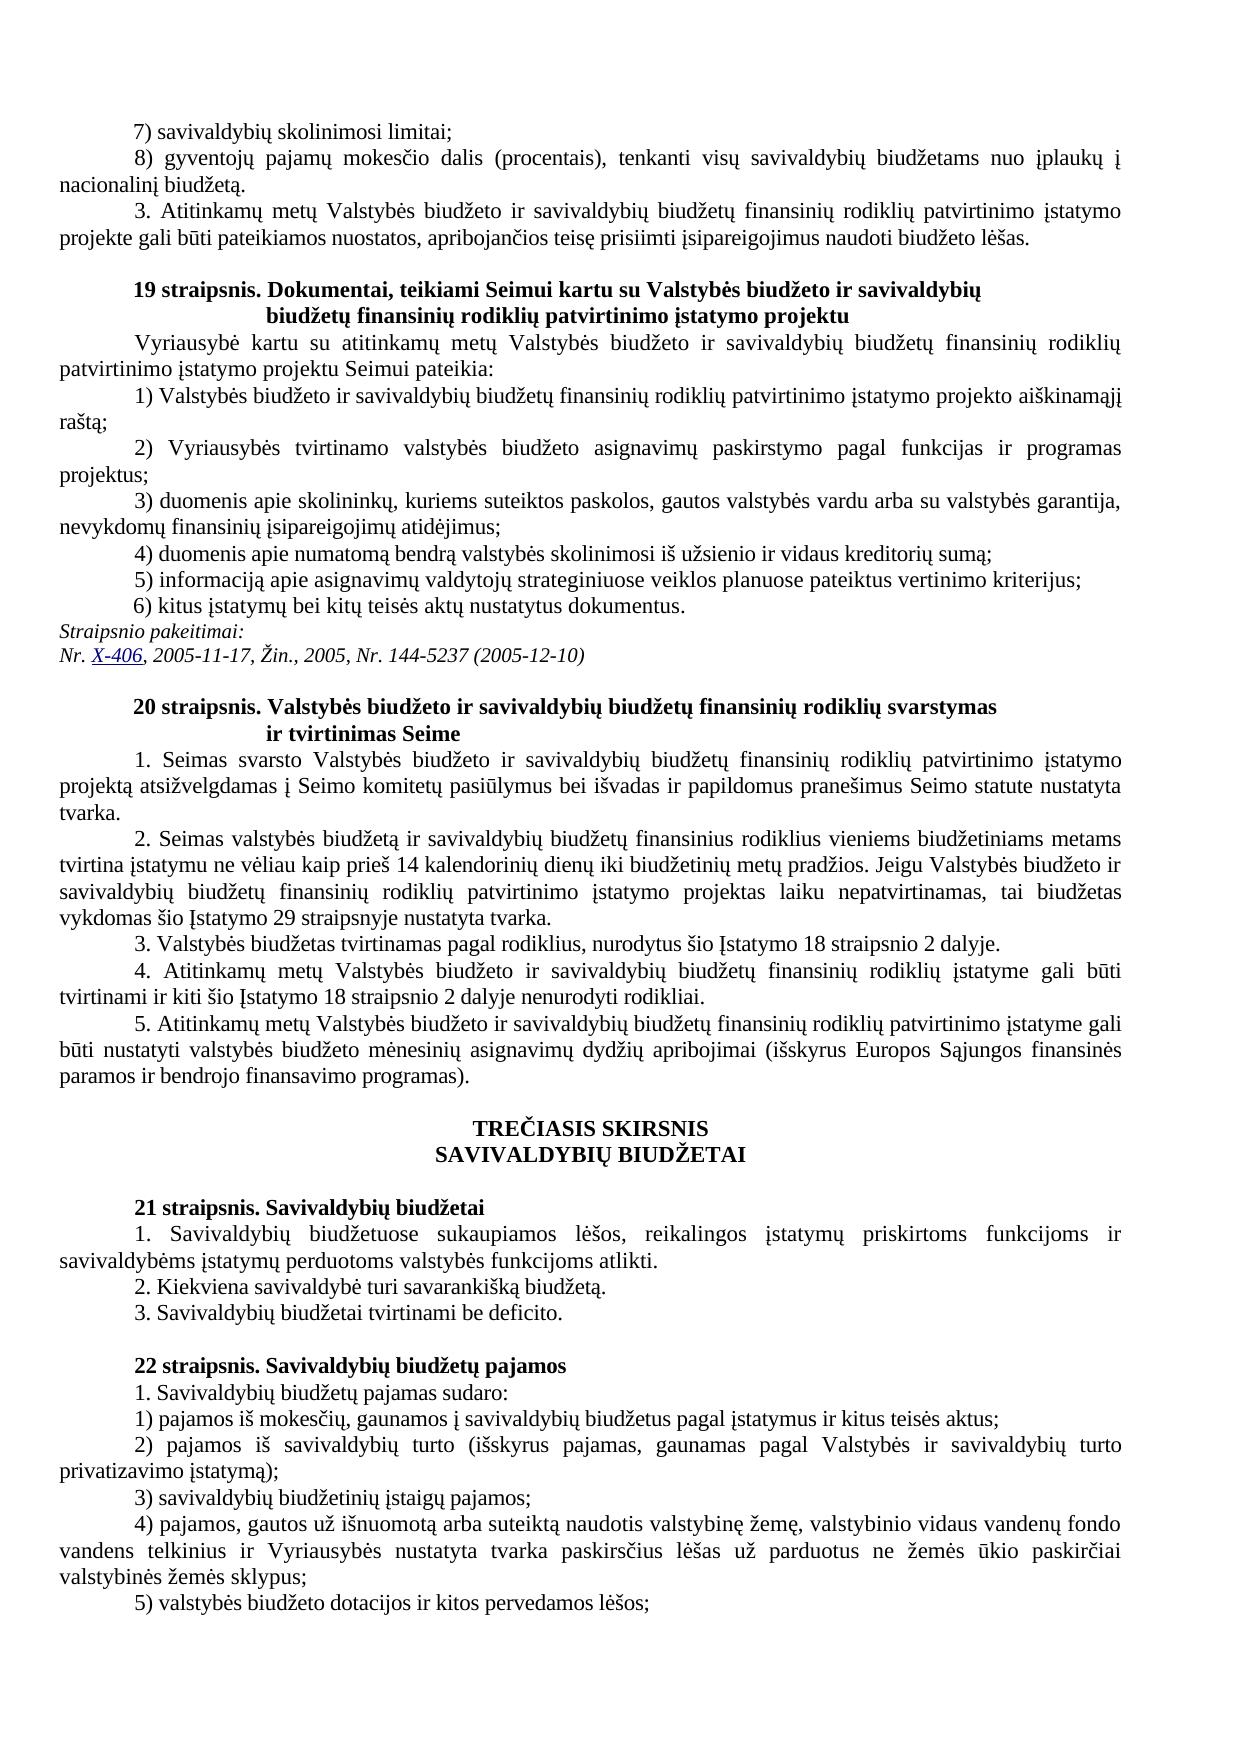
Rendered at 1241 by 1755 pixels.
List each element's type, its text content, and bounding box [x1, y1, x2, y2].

text biudžetų finansinių rodiklių patvirtinimo įstatymo projektu [59, 303, 1122, 329]
text 3. Savivaldybių biudžetai tvirtinami be deficito. [59, 1299, 1122, 1326]
text 8) gyventojų pajamų mokesčio dalis (procentais), tenkanti visų savivaldybių biudžetams nuo įplaukų į nacionalinį biudžetą. [59, 144, 1122, 197]
text 2. Kiekviena savivaldybė turi savarankišką biudžetą. [59, 1273, 1122, 1299]
subtitle SAVIVALDYBIŲ BIUDŽETAI [59, 1141, 1122, 1168]
text 6) kitus įstatymų bei kitų teisės aktų nustatytus dokumentus. [59, 592, 1122, 619]
text 22 straipsnis. Savivaldybių biudžetų pajamos [59, 1352, 1122, 1378]
text 4) pajamos, gautos už išnuomotą arba suteiktą naudotis valstybinę žemę, valstybinio vidaus vandenų fondo vandens telkinius ir Vyriausybės nustatyta tvarka paskirsčius lėšas už parduotus ne žemės ūkio paskirčiai valstybinės žemės sklypus; [59, 1510, 1122, 1589]
text 20 straipsnis. Valstybės biudžeto ir savivaldybių biudžetų finansinių rodiklių svarstymas [59, 693, 1122, 720]
text 7) savivaldybių skolinimosi limitai; [59, 118, 1122, 144]
subtitle 1. Savivaldybių biudžetų pajamas sudaro: [59, 1378, 1122, 1405]
text 5) valstybės biudžeto dotacijos ir kitos pervedamos lėšos; [59, 1589, 1122, 1616]
text Vyriausybė kartu su atitinkamų metų Valstybės biudžeto ir savivaldybių biudžetų finansinių rodiklių patvirtinimo įstatymo projektu Seimui pateikia: [59, 329, 1122, 382]
text 2) Vyriausybės tvirtinamo valstybės biudžeto asignavimų paskirstymo pagal funkcijas ir programas projektus; [59, 434, 1122, 487]
text 1) pajamos iš mokesčių, gaunamos į savivaldybių biudžetus pagal įstatymus ir kitus teisės aktus; [59, 1405, 1122, 1431]
text 3. Valstybės biudžetas tvirtinamas pagal rodiklius, nurodytus šio Įstatymo 18 straipsnio 2 dalyje. [59, 931, 1122, 957]
text 19 straipsnis. Dokumentai, teikiami Seimui kartu su Valstybės biudžeto ir savivaldybių [59, 276, 1122, 303]
subtitle TREČIASIS SKIRSNIS [59, 1115, 1122, 1141]
text 4. Atitinkamų metų Valstybės biudžeto ir savivaldybių biudžetų finansinių rodiklių įstatyme gali būti tvirtinami ir kiti šio Įstatymo 18 straipsnio 2 dalyje nenurodyti rodikliai. [59, 957, 1122, 1009]
text 1. Seimas svarsto Valstybės biudžeto ir savivaldybių biudžetų finansinių rodiklių patvirtinimo įstatymo projektą atsižvelgdamas į Seimo komitetų pasiūlymus bei išvadas ir papildomus pranešimus Seimo statute nustatyta tvarka. [59, 746, 1122, 825]
text 3) savivaldybių biudžetinių įstaigų pajamos; [59, 1484, 1122, 1510]
text 2. Seimas valstybės biudžetą ir savivaldybių biudžetų finansinius rodiklius vieniems biudžetiniams metams tvirtina įstatymu ne vėliau kaip prieš 14 kalendorinių dienų iki biudžetinių metų pradžios. Jeigu Valstybės biudžeto ir savivaldybių biudžetų finansinių rodiklių patvirtinimo įstatymo projektas laiku nepatvirtinamas, tai biudžetas vykdomas šio Įstatymo 29 straipsnyje nustatyta tvarka. [59, 825, 1122, 931]
text 5) informaciją apie asignavimų valdytojų strateginiuose veiklos planuose pateiktus vertinimo kriterijus; [59, 566, 1122, 592]
text 3) duomenis apie skolininkų, kuriems suteiktos paskolos, gautos valstybės vardu arba su valstybės garantija, nevykdomų finansinių įsipareigojimų atidėjimus; [59, 487, 1122, 540]
text Straipsnio pakeitimai: [59, 619, 1122, 643]
text 1. Savivaldybių biudžetuose sukaupiamos lėšos, reikalingos įstatymų priskirtoms funkcijoms ir savivaldybėms įstatymų perduotoms valstybės funkcijoms atlikti. [59, 1220, 1122, 1273]
text 4) duomenis apie numatomą bendrą valstybės skolinimosi iš užsienio ir vidaus kreditorių sumą; [59, 540, 1122, 566]
text 5. Atitinkamų metų Valstybės biudžeto ir savivaldybių biudžetų finansinių rodiklių patvirtinimo įstatyme gali būti nustatyti valstybės biudžeto mėnesinių asignavimų dydžių apribojimai (išskyrus Europos Sąjungos finansinės paramos ir bendrojo finansavimo programas). [59, 1009, 1122, 1089]
text 3. Atitinkamų metų Valstybės biudžeto ir savivaldybių biudžetų finansinių rodiklių patvirtinimo įstatymo projekte gali būti pateikiamos nuostatos, apribojančios teisę prisiimti įsipareigojimus naudoti biudžeto lėšas. [59, 197, 1122, 250]
text 21 straipsnis. Savivaldybių biudžetai [59, 1194, 1122, 1220]
text ir tvirtinimas Seime [59, 720, 1122, 746]
text 1) Valstybės biudžeto ir savivaldybių biudžetų finansinių rodiklių patvirtinimo įstatymo projekto aiškinamąjį raštą; [59, 382, 1122, 434]
text Nr. X-406, 2005-11-17, Žin., 2005, Nr. 144-5237 (2005-12-10) [59, 643, 1122, 667]
text 2) pajamos iš savivaldybių turto (išskyrus pajamas, gaunamas pagal Valstybės ir savivaldybių turto privatizavimo įstatymą); [59, 1431, 1122, 1484]
